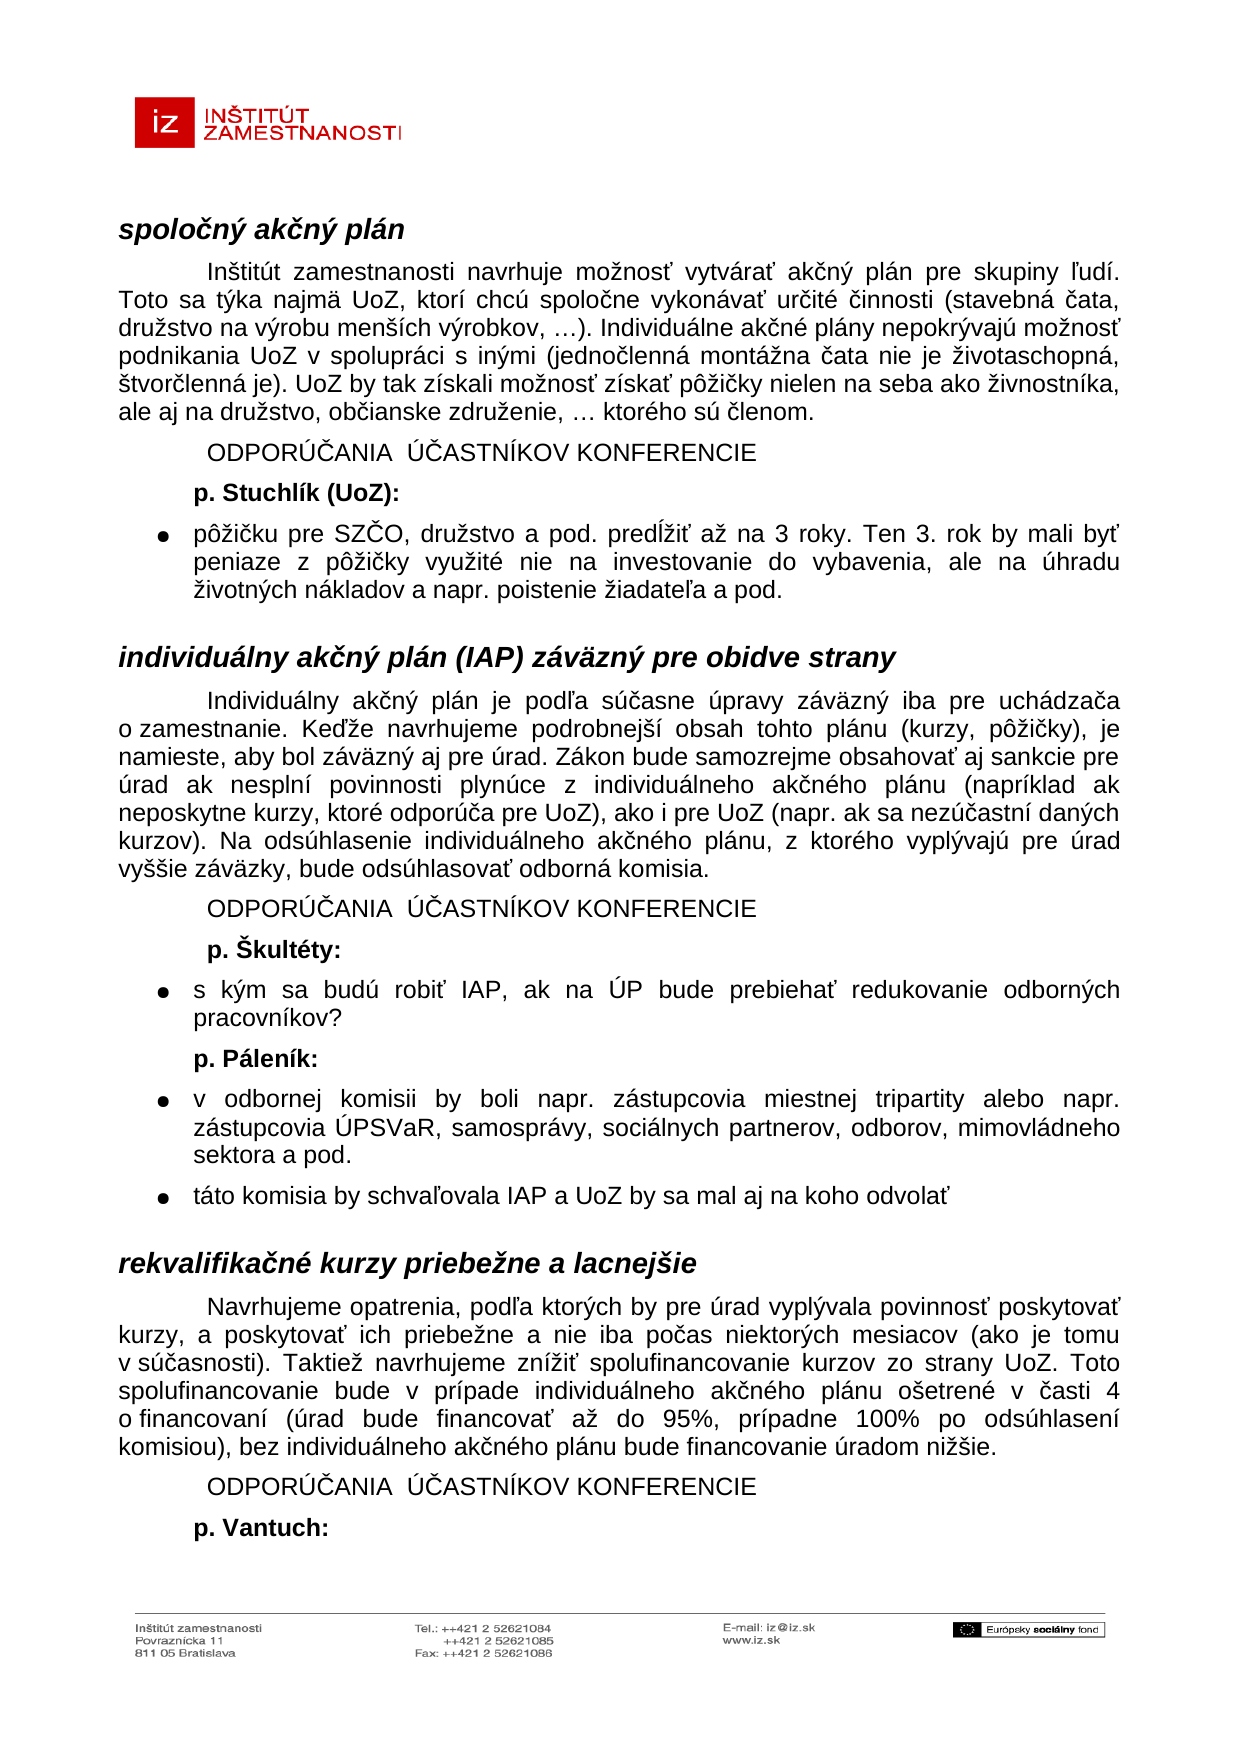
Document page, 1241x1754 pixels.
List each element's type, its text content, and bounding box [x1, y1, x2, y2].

picture [134, 1613, 1106, 1657]
text Individuálny akčný plán je podľa súčasne úpravy záväzný iba pre uchádzača o zamestnanie. Keďže navrhujeme podrobnejší obsah tohto plánu (kurzy, pôžičky), je namieste, aby bol záväzný aj pre úrad. Zákon bude samozrejme obsahovať aj sankcie pre úrad ak nesplní povinnosti plynúce z individuálneho akčného plánu (napríklad ak neposkytne kurzy, ktoré odporúča pre UoZ), ako i pre UoZ (napr. ak sa nezúčastní daných kurzov). Na odsúhlasenie individuálneho akčného plánu, z ktorého vyplývajú pre úrad vyššie záväzky, bude odsúhlasovať odborná komisia. [118, 686, 1122, 883]
text p. Vantuch: [118, 1514, 1122, 1542]
text ODPORÚČANIA ÚČASTNÍKOV KONFERENCIE [118, 895, 1122, 923]
list s kým sa budú robiť IAP, ak na ÚP bude prebiehať redukovanie odborných pracovníkov? [156, 976, 1122, 1032]
picture [134, 97, 401, 148]
subtitle spoločný akčný plán [118, 213, 1122, 246]
text ODPORÚČANIA ÚČASTNÍKOV KONFERENCIE [118, 1473, 1122, 1501]
subtitle rekvalifikačné kurzy priebežne a lacnejšie [118, 1247, 1122, 1280]
text ODPORÚČANIA ÚČASTNÍKOV KONFERENCIE [118, 439, 1122, 467]
text Inštitút zamestnanosti navrhuje možnosť vytvárať akčný plán pre skupiny ľudí. Toto sa týka najmä UoZ, ktorí chcú spoločne vykonávať určité činnosti (stavebná čata, družstvo na výrobu menších výrobkov, …). Individuálne akčné plány nepokrývajú možnosť podnikania UoZ v spolupráci s inými (jednočlenná montážna čata nie je životaschopná, štvorčlenná je). UoZ by tak získali možnosť získať pôžičky nielen na seba ako živnostníka, ale aj na družstvo, občianske združenie, … ktorého sú členom. [118, 258, 1122, 426]
list p. Páleník: [156, 1045, 1122, 1073]
text Navrhujeme opatrenia, podľa ktorých by pre úrad vyplývala povinnosť poskytovať kurzy, a poskytovať ich priebežne a nie iba počas niektorých mesiacov (ako je tomu v súčasnosti). Taktiež navrhujeme znížiť spolufinancovanie kurzov zo strany UoZ. Toto spolufinancovanie bude v prípade individuálneho akčného plánu ošetrené v časti 4 o financovaní (úrad bude financovať až do 95%, prípadne 100% po odsúhlasení komisiou), bez individuálneho akčného plánu bude financovanie úradom nižšie. [118, 1292, 1122, 1461]
text p. Stuchlík (UoZ): [118, 479, 1122, 507]
subtitle individuálny akčný plán (IAP) záväzný pre obidve strany [118, 641, 1122, 674]
text p. Škultéty: [118, 936, 1122, 964]
list v odbornej komisii by boli napr. zástupcovia miestnej tripartity alebo napr. zástupcovia ÚPSVaR, samosprávy, sociálnych partnerov, odborov, mimovládneho sektora a pod. [156, 1085, 1122, 1169]
list táto komisia by schvaľovala IAP a UoZ by sa mal aj na koho odvolať [156, 1182, 1122, 1210]
list pôžičku pre SZČO, družstvo a pod. predĺžiť až na 3 roky. Ten 3. rok by mali byť peniaze z pôžičky využité nie na investovanie do vybavenia, ale na úhradu životných nákladov a napr. poistenie žiadateľa a pod. [156, 520, 1122, 604]
